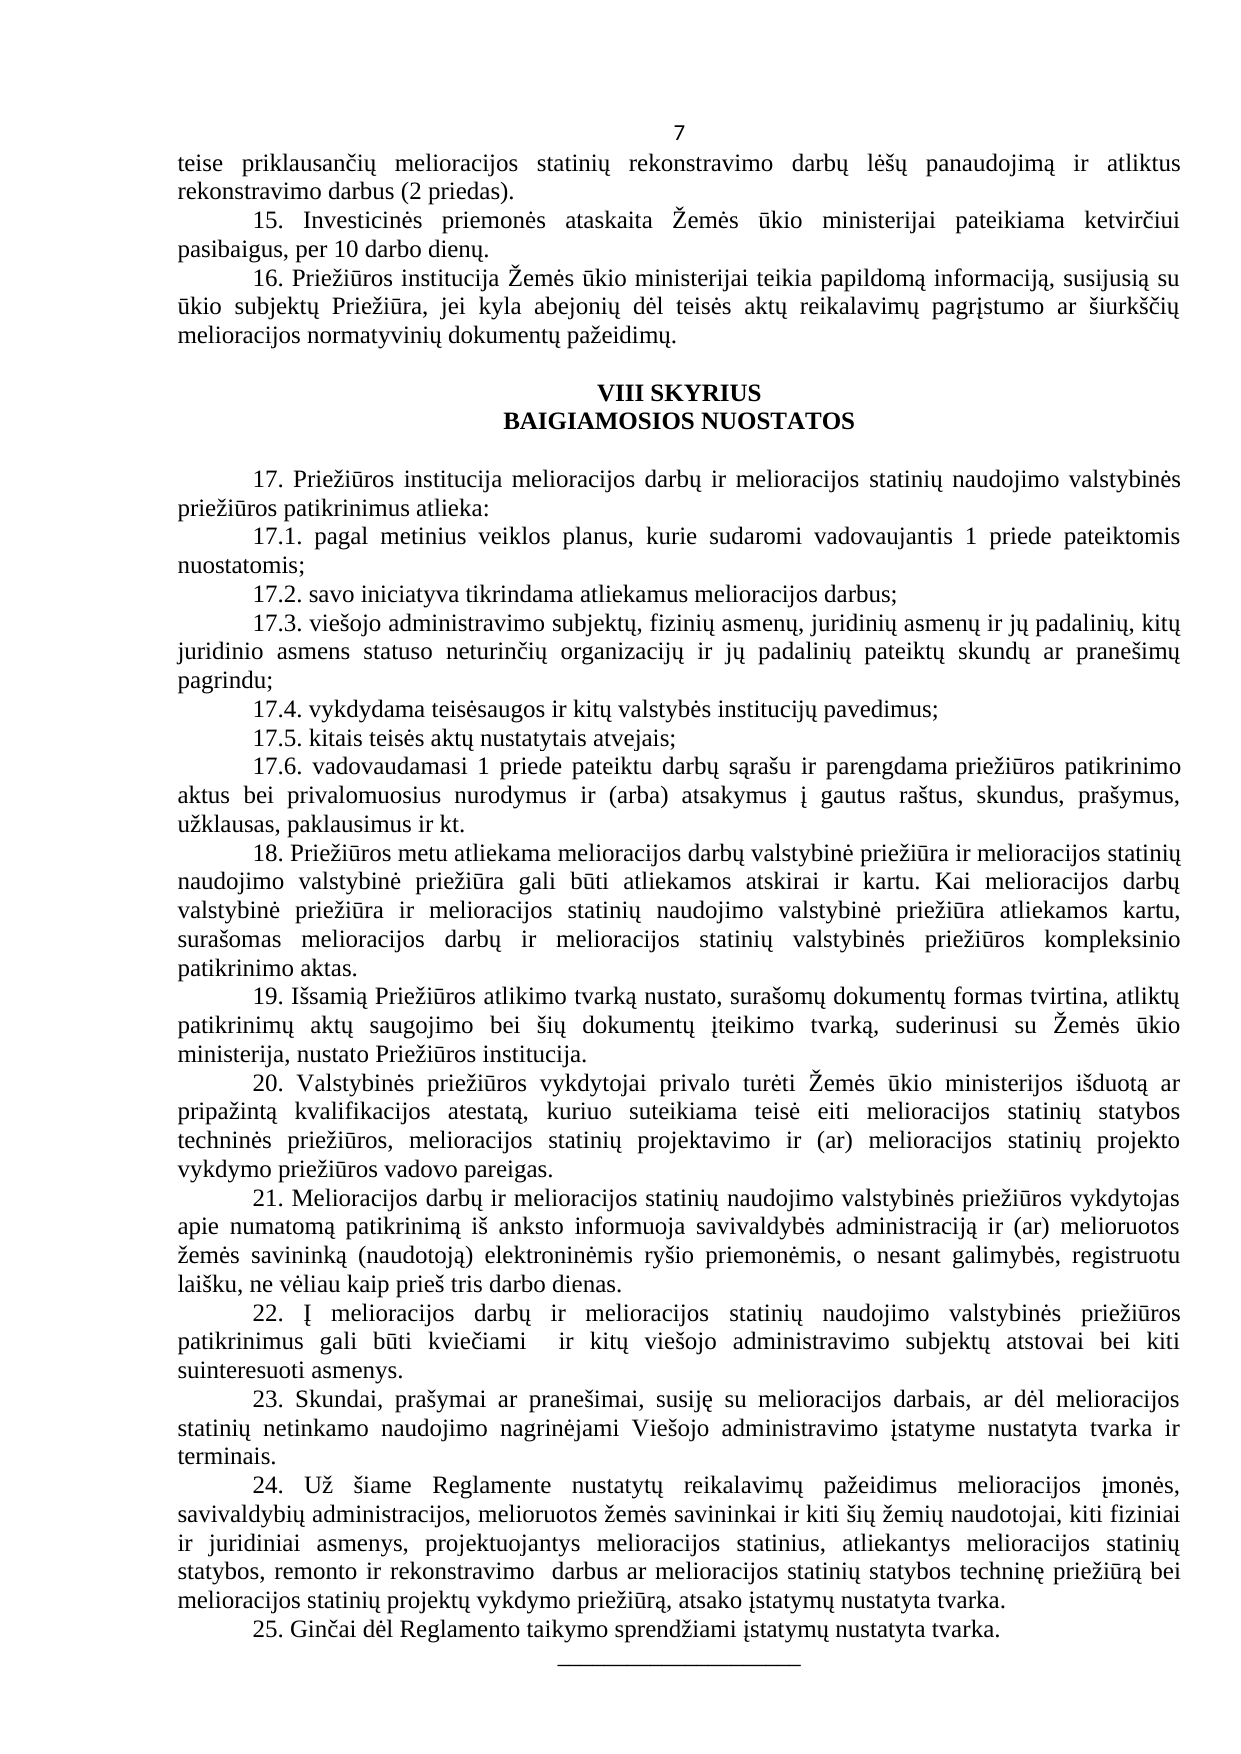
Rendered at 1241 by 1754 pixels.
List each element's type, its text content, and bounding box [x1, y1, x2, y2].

text 24. Už šiame Reglamente nustatytų reikalavimų pažeidimus melioracijos įmonės, savivaldybių administracijos, melioruotos žemės savininkai ir kiti šių žemių naudotojai, kiti fiziniai ir juridiniai asmenys, projektuojantys melioracijos statinius, atliekantys melioracijos statinių statybos, remonto ir rekonstravimo darbus ar melioracijos statinių statybos techninę priežiūrą bei melioracijos statinių projektų vykdymo priežiūrą, atsako įstatymų nustatyta tvarka. [177, 1470, 1181, 1614]
text 21. Melioracijos darbų ir melioracijos statinių naudojimo valstybinės priežiūros vykdytojas apie numatomą patikrinimą iš anksto informuoja savivaldybės administraciją ir (ar) melioruotos žemės savininką (naudotoją) elektroninėmis ryšio priemonėmis, o nesant galimybės, registruotu laišku, ne vėliau kaip prieš tris darbo dienas. [177, 1183, 1181, 1298]
text 16. Priežiūros institucija Žemės ūkio ministerijai teikia papildomą informaciją, susijusią su ūkio subjektų Priežiūra, jei kyla abejonių dėl teisės aktų reikalavimų pagrįstumo ar šiurkščių melioracijos normatyvinių dokumentų pažeidimų. [177, 263, 1181, 349]
text 17.1. pagal metinius veiklos planus, kurie sudaromi vadovaujantis 1 priede pateiktomis nuostatomis; [177, 521, 1181, 579]
text 25. Ginčai dėl Reglamento taikymo sprendžiami įstatymų nustatyta tvarka. [177, 1614, 1181, 1643]
text 15. Investicinės priemonės ataskaita Žemės ūkio ministerijai pateikiama ketvirčiui pasibaigus, per 10 darbo dienų. [177, 205, 1181, 263]
text 17. Priežiūros institucija melioracijos darbų ir melioracijos statinių naudojimo valstybinės priežiūros patikrinimus atlieka: [177, 464, 1181, 521]
text _____________________ [177, 1643, 1181, 1667]
text BAIGIAMOSIOS NUOSTATOS [177, 406, 1181, 435]
text 23. Skundai, prašymai ar pranešimai, susiję su melioracijos darbais, ar dėl melioracijos statinių netinkamo naudojimo nagrinėjami Viešojo administravimo įstatyme nustatyta tvarka ir terminais. [177, 1384, 1181, 1470]
text 17.3. viešojo administravimo subjektų, fizinių asmenų, juridinių asmenų ir jų padalinių, kitų juridinio asmens statuso neturinčių organizacijų ir jų padalinių pateiktų skundų ar pranešimų pagrindu; [177, 608, 1181, 694]
text 20. Valstybinės priežiūros vykdytojai privalo turėti Žemės ūkio ministerijos išduotą ar pripažintą kvalifikacijos atestatą, kuriuo suteikiama teisė eiti melioracijos statinių statybos techninės priežiūros, melioracijos statinių projektavimo ir (ar) melioracijos statinių projekto vykdymo priežiūros vadovo pareigas. [177, 1068, 1181, 1183]
text VIII SKYRIUS [177, 378, 1181, 406]
text 17.6. vadovaudamasi 1 priede pateiktu darbų sąrašu ir parengdama priežiūros patikrinimo aktus bei privalomuosius nurodymus ir (arba) atsakymus į gautus raštus, skundus, prašymus, užklausas, paklausimus ir kt. [177, 751, 1181, 838]
text 22. Į melioracijos darbų ir melioracijos statinių naudojimo valstybinės priežiūros patikrinimus gali būti kviečiami ir kitų viešojo administravimo subjektų atstovai bei kiti suinteresuoti asmenys. [177, 1298, 1181, 1384]
text 17.2. savo iniciatyva tikrindama atliekamus melioracijos darbus; [177, 579, 1181, 608]
text teise priklausančių melioracijos statinių rekonstravimo darbų lėšų panaudojimą ir atliktus rekonstravimo darbus (2 priedas). [177, 148, 1181, 205]
text 19. Išsamią Priežiūros atlikimo tvarką nustato, surašomų dokumentų formas tvirtina, atliktų patikrinimų aktų saugojimo bei šių dokumentų įteikimo tvarką, suderinusi su Žemės ūkio ministerija, nustato Priežiūros institucija. [177, 981, 1181, 1068]
text 17.4. vykdydama teisėsaugos ir kitų valstybės institucijų pavedimus; [177, 694, 1181, 723]
text 17.5. kitais teisės aktų nustatytais atvejais; [177, 723, 1181, 751]
text 18. Priežiūros metu atliekama melioracijos darbų valstybinė priežiūra ir melioracijos statinių naudojimo valstybinė priežiūra gali būti atliekamos atskirai ir kartu. Kai melioracijos darbų valstybinė priežiūra ir melioracijos statinių naudojimo valstybinė priežiūra atliekamos kartu, surašomas melioracijos darbų ir melioracijos statinių valstybinės priežiūros kompleksinio patikrinimo aktas. [177, 838, 1181, 981]
